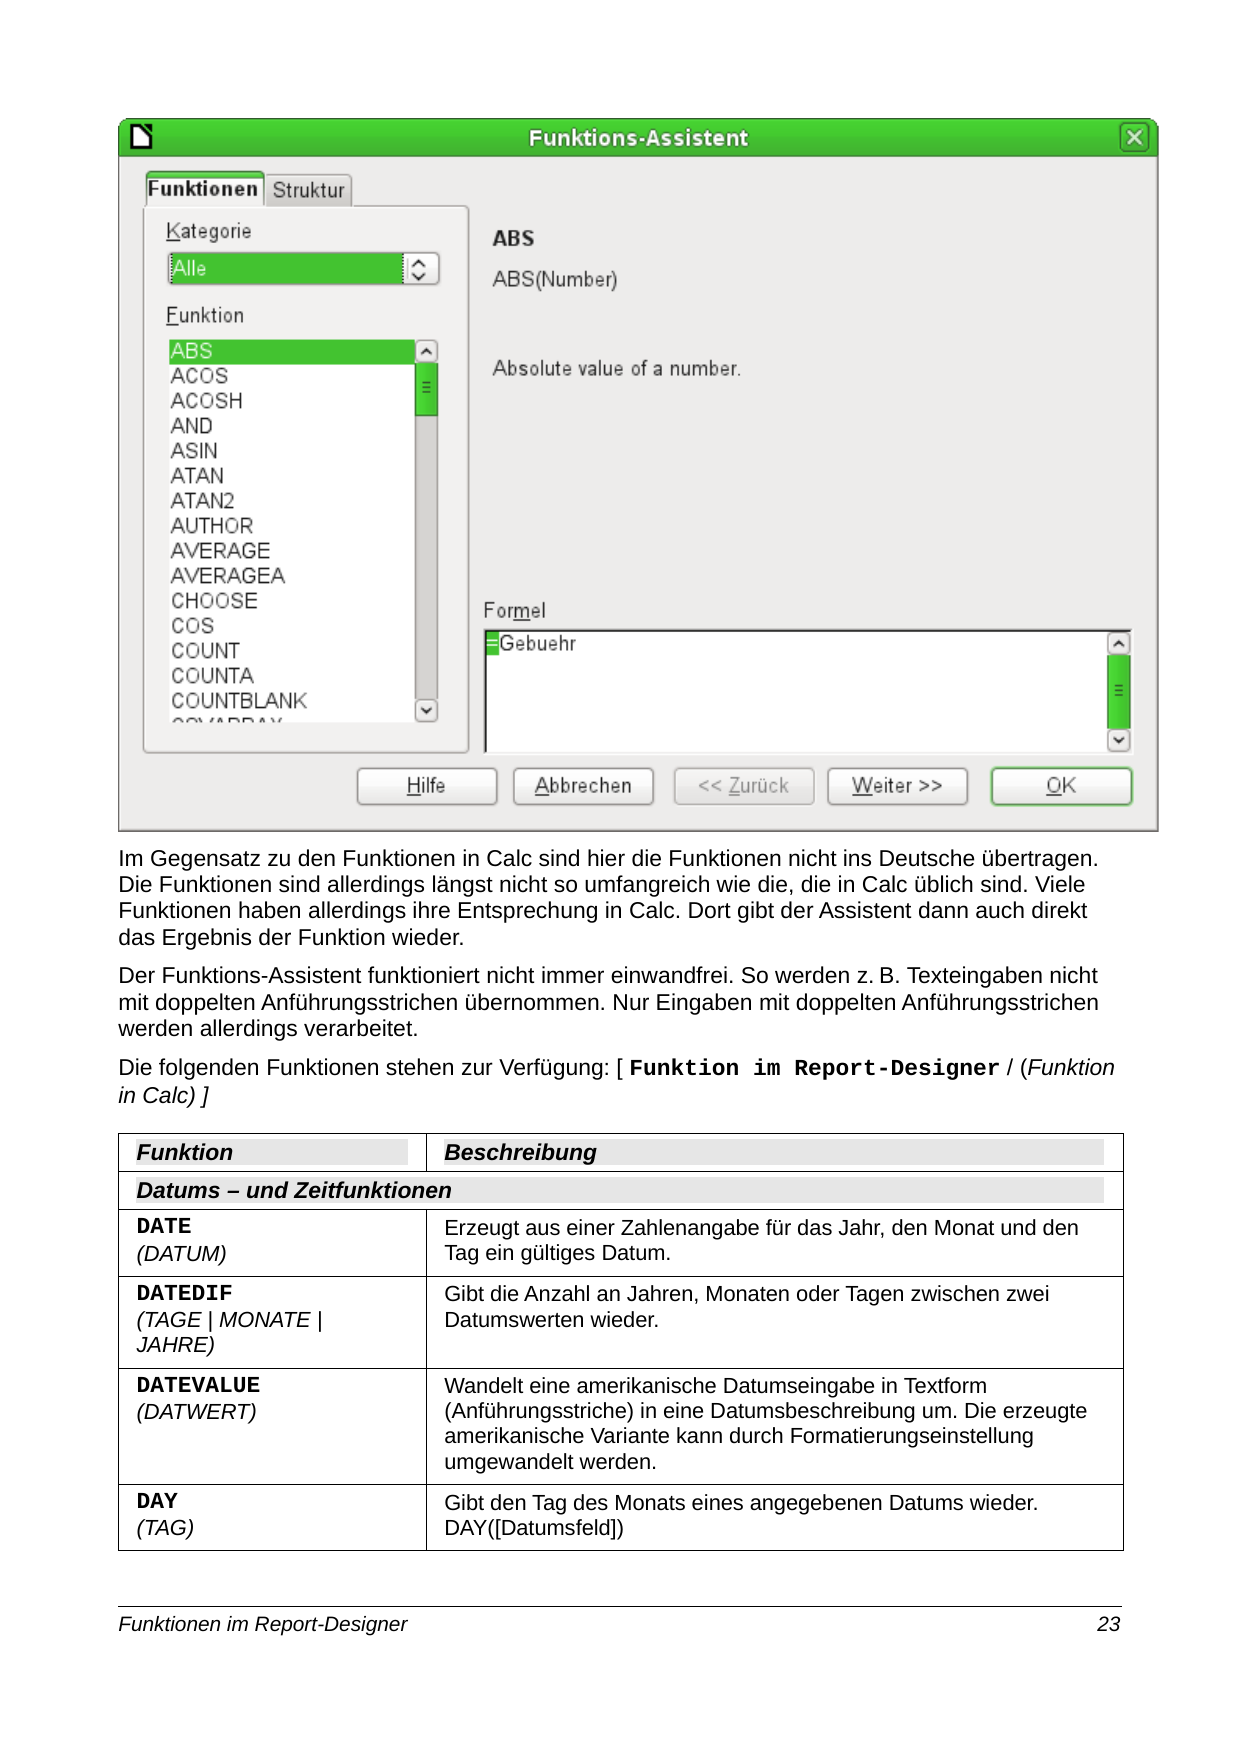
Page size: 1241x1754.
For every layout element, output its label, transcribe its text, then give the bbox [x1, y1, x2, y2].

table_cell Gibt den Tag des Monats eines angegebenen Datums wieder. DAY([Datumsfeld]) [427, 1485, 1123, 1550]
picture [118, 118, 1159, 832]
table_header Funktion [119, 1134, 426, 1171]
table_header Beschreibung [427, 1134, 1123, 1171]
text Die folgenden Funktionen stehen zur Verfügung: [ Funktion im Report-Designer / (Funktion in Calc) ] [118, 1054, 1122, 1109]
text Im Gegensatz zu den Funktionen in Calc sind hier die Funktionen nicht ins Deutsche übertragen. Die Funktionen sind allerdings längst nicht so umfangreich wie die, die in Calc üblich sind. Viele Funktionen haben allerdings ihre Entsprechung in Calc. Dort gibt der Assistent dann auch direkt das Ergebnis der Funktion wieder. [118, 844, 1122, 950]
table_cell DATEDIF (TAGE | MONATE | JAHRE) [119, 1277, 426, 1367]
table_cell DATE (DATUM) [119, 1210, 426, 1276]
table_cell DAY (TAG) [119, 1485, 426, 1550]
table_cell Datums – und Zeitfunktionen [119, 1172, 1123, 1209]
table_cell Erzeugt aus einer Zahlenangabe für das Jahr, den Monat und den Tag ein gültiges Datum. [427, 1210, 1123, 1276]
text Der Funktions-Assistent funktioniert nicht immer einwandfrei. So werden z. B. Texteingaben nicht mit doppelten Anführungsstrichen übernommen. Nur Eingaben mit doppelten Anführungsstrichen werden allerdings verarbeitet. [118, 962, 1122, 1042]
table_cell Gibt die Anzahl an Jahren, Monaten oder Tagen zwischen zwei Datumswerten wieder. [427, 1277, 1123, 1367]
table_cell DATEVALUE (DATWERT) [119, 1369, 426, 1484]
table_cell Wandelt eine amerikanische Datumseingabe in Textform (Anführungsstriche) in eine Datumsbeschreibung um. Die erzeugte amerikanische Variante kann durch Formatierungseinstellung umgewandelt werden. [427, 1369, 1123, 1484]
